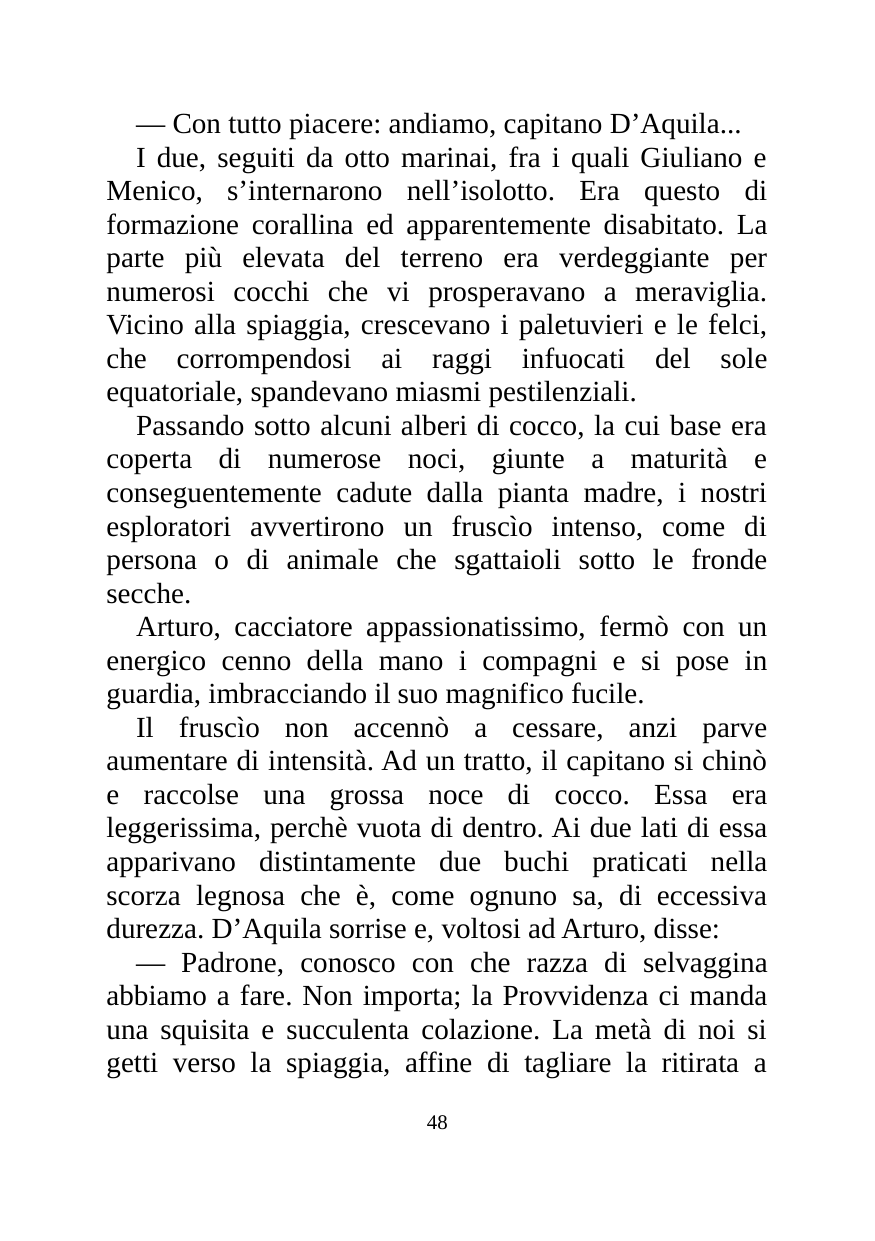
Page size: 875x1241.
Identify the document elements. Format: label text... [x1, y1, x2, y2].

text Passando sotto alcuni alberi di cocco, la cui base era coperta di numerose noci, giunte a maturità e conseguentemente cadute dalla pianta madre, i nostri esploratori avvertirono un fruscìo intenso, come di persona o di animale che sgattaioli sotto le fronde secche. [106, 408, 768, 609]
text Il fruscìo non accennò a cessare, anzi parve aumentare di intensità. Ad un tratto, il capitano si chinò e raccolse una grossa noce di cocco. Essa era leggerissima, perchè vuota di dentro. Ai due lati di essa apparivano distintamente due buchi praticati nella scorza legnosa che è, come ognuno sa, di eccessiva durezza. D’Aquila sorrise e, voltosi ad Arturo, disse: [106, 710, 768, 945]
text I due, seguiti da otto marinai, fra i quali Giuliano e Menico, s’internarono nell’isolotto. Era questo di formazione corallina ed apparentemente disabitato. La parte più elevata del terreno era verdeggiante per numerosi cocchi che vi prosperavano a meraviglia. Vicino alla spiaggia, crescevano i paletuvieri e le felci, che corrompendosi ai raggi infuocati del sole equatoriale, spandevano miasmi pestilenziali. [106, 140, 768, 408]
text — Con tutto piacere: andiamo, capitano D’Aquila... [106, 106, 768, 140]
text — Padrone, conosco con che razza di selvaggina abbiamo a fare. Non importa; la Provvidenza ci manda una squisita e succulenta colazione. La metà di noi si getti verso la spiaggia, affine di tagliare la ritirata a [106, 945, 768, 1079]
text Arturo, cacciatore appassionatissimo, fermò con un energico cenno della mano i compagni e si pose in guardia, imbracciando il suo magnifico fucile. [106, 609, 768, 710]
